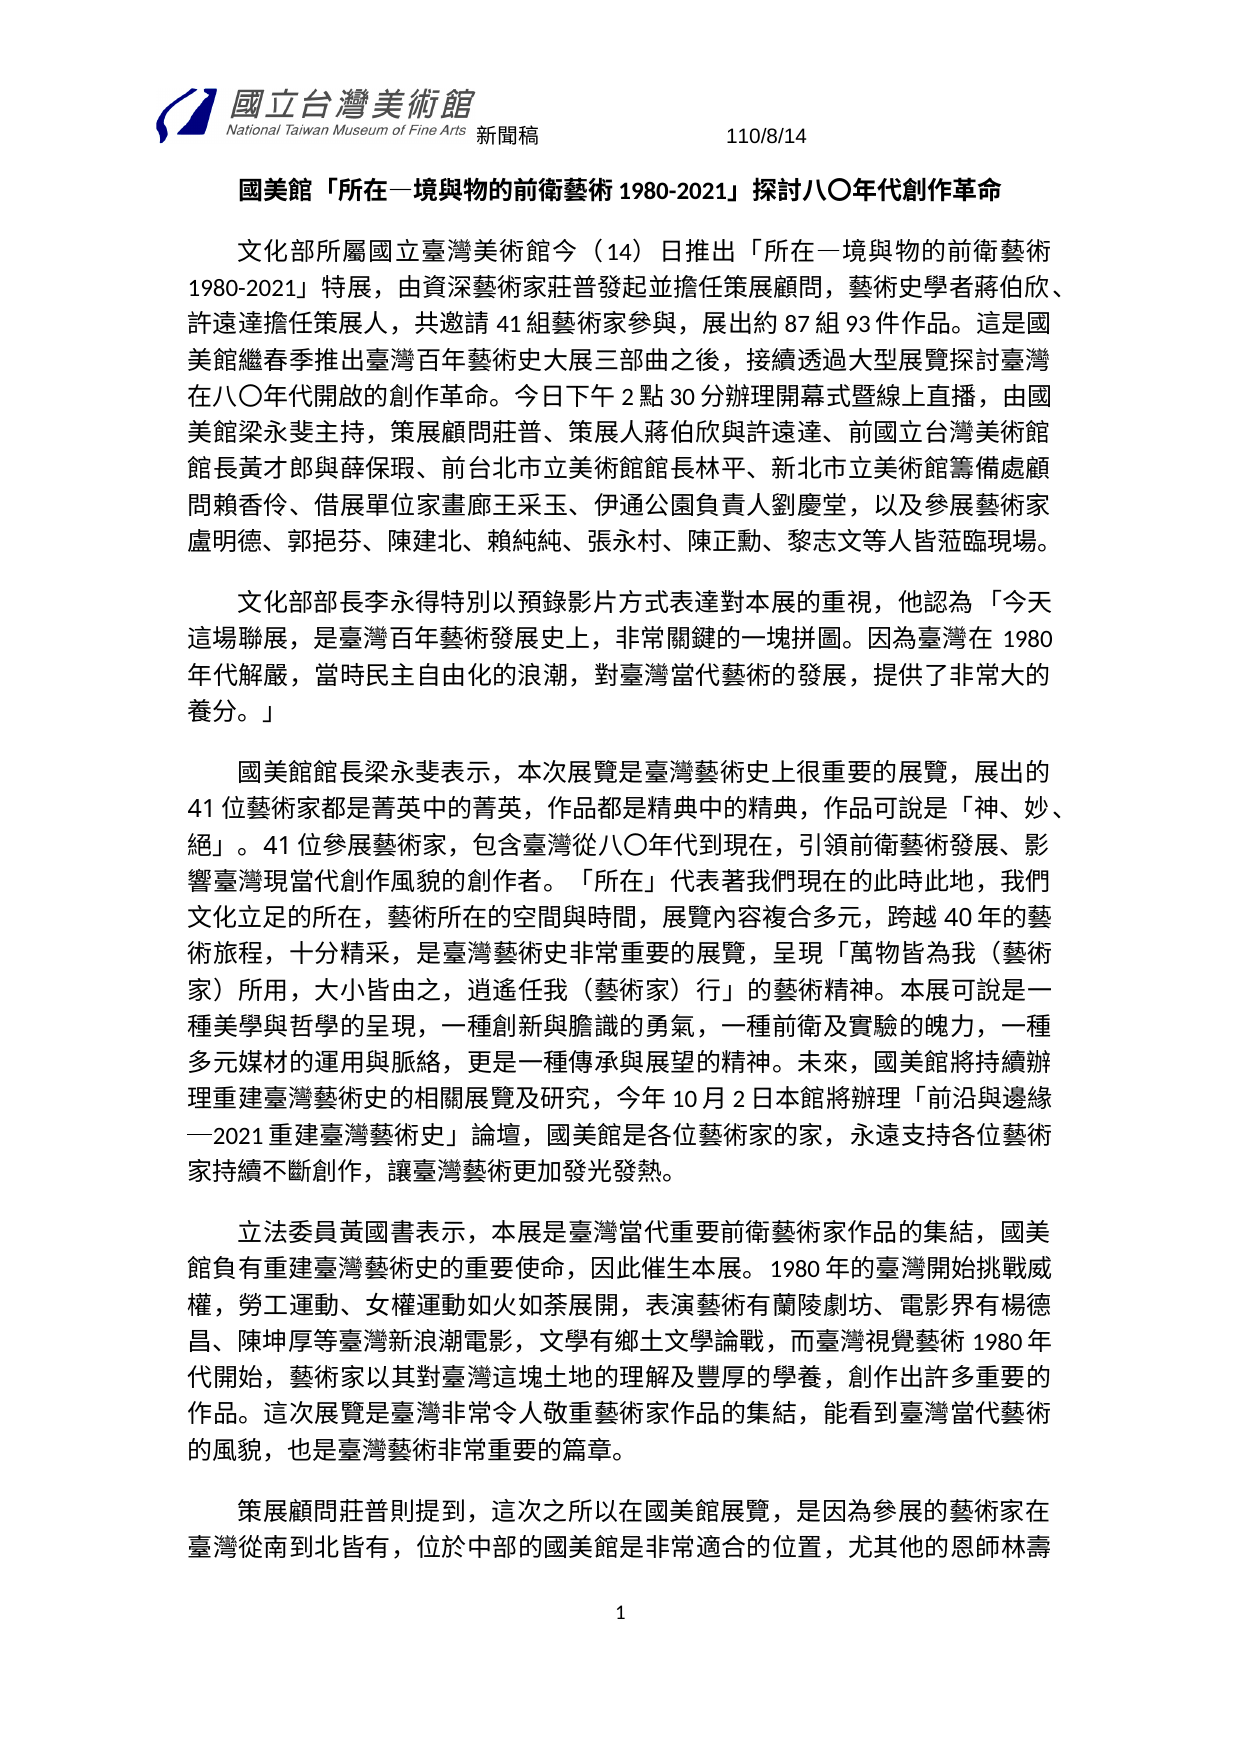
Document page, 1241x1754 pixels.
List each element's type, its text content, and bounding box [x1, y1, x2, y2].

text 文化部部長李永得特別以預錄影片方式表達對本展的重視，他認為「今天這場聯展，是臺灣百年藝術發展史上，非常關鍵的一塊拼圖。因為臺灣在1980年代解嚴，當時民主自由化的浪潮，對臺灣當代藝術的發展，提供了非常大的養分。」 [187, 583, 1053, 728]
text 國美館館長梁永斐表示，本次展覽是臺灣藝術史上很重要的展覽，展出的41位藝術家都是菁英中的菁英，作品都是精典中的精典，作品可說是「神、妙、絕」。41位參展藝術家，包含臺灣從八〇年代到現在，引領前衛藝術發展、影響臺灣現當代創作風貌的創作者。「所在」代表著我們現在的此時此地，我們文化立足的所在，藝術所在的空間與時間，展覽內容複合多元，跨越40年的藝術旅程，十分精采，是臺灣藝術史非常重要的展覽，呈現「萬物皆為我（藝術家）所用，大小皆由之，逍遙任我（藝術家）行」的藝術精神。本展可說是一種美學與哲學的呈現，一種創新與膽識的勇氣，一種前衛及實驗的魄力，一種多元媒材的運用與脈絡，更是一種傳承與展望的精神。未來，國美館將持續辦理重建臺灣藝術史的相關展覽及研究，今年10月2日本館將辦理「前沿與邊緣─2021重建臺灣藝術史」論壇，國美館是各位藝術家的家，永遠支持各位藝術家持續不斷創作，讓臺灣藝術更加發光發熱。 [187, 753, 1053, 1188]
text 國美館「所在—境與物的前衛藝術1980-2021」探討八〇年代創作革命 [187, 170, 1053, 206]
picture [156, 88, 477, 144]
text 文化部所屬國立臺灣美術館今（14）日推出「所在—境與物的前衛藝術1980-2021」特展，由資深藝術家莊普發起並擔任策展顧問，藝術史學者蔣伯欣、許遠達擔任策展人，共邀請41組藝術家參與，展出約87組93件作品。這是國美館繼春季推出臺灣百年藝術史大展三部曲之後，接續透過大型展覽探討臺灣在八〇年代開啟的創作革命。今日下午2點30分辦理開幕式暨線上直播，由國美館梁永斐主持，策展顧問莊普、策展人蔣伯欣與許遠達、前國立台灣美術館館長黃才郎與薛保瑕、前台北市立美術館館長林平、新北市立美術館籌備處顧問賴香伶、借展單位家畫廊王采玉、伊通公園負責人劉慶堂，以及參展藝術家盧明德、郭挹芬、陳建北、賴純純、張永村、陳正勳、黎志文等人皆蒞臨現場。 [187, 231, 1053, 558]
text 策展顧問莊普則提到，這次之所以在國美館展覽，是因為參展的藝術家在臺灣從南到北皆有，位於中部的國美館是非常適合的位置，尤其他的恩師林壽 [187, 1491, 1053, 1564]
text 立法委員黃國書表示，本展是臺灣當代重要前衛藝術家作品的集結，國美館負有重建臺灣藝術史的重要使命，因此催生本展。1980年的臺灣開始挑戰威權，勞工運動、女權運動如火如荼展開，表演藝術有蘭陵劇坊、電影界有楊德昌、陳坤厚等臺灣新浪潮電影，文學有鄉土文學論戰，而臺灣視覺藝術1980年代開始，藝術家以其對臺灣這塊土地的理解及豐厚的學養，創作出許多重要的作品。這次展覽是臺灣非常令人敬重藝術家作品的集結，能看到臺灣當代藝術的風貌，也是臺灣藝術非常重要的篇章。 [187, 1213, 1053, 1466]
